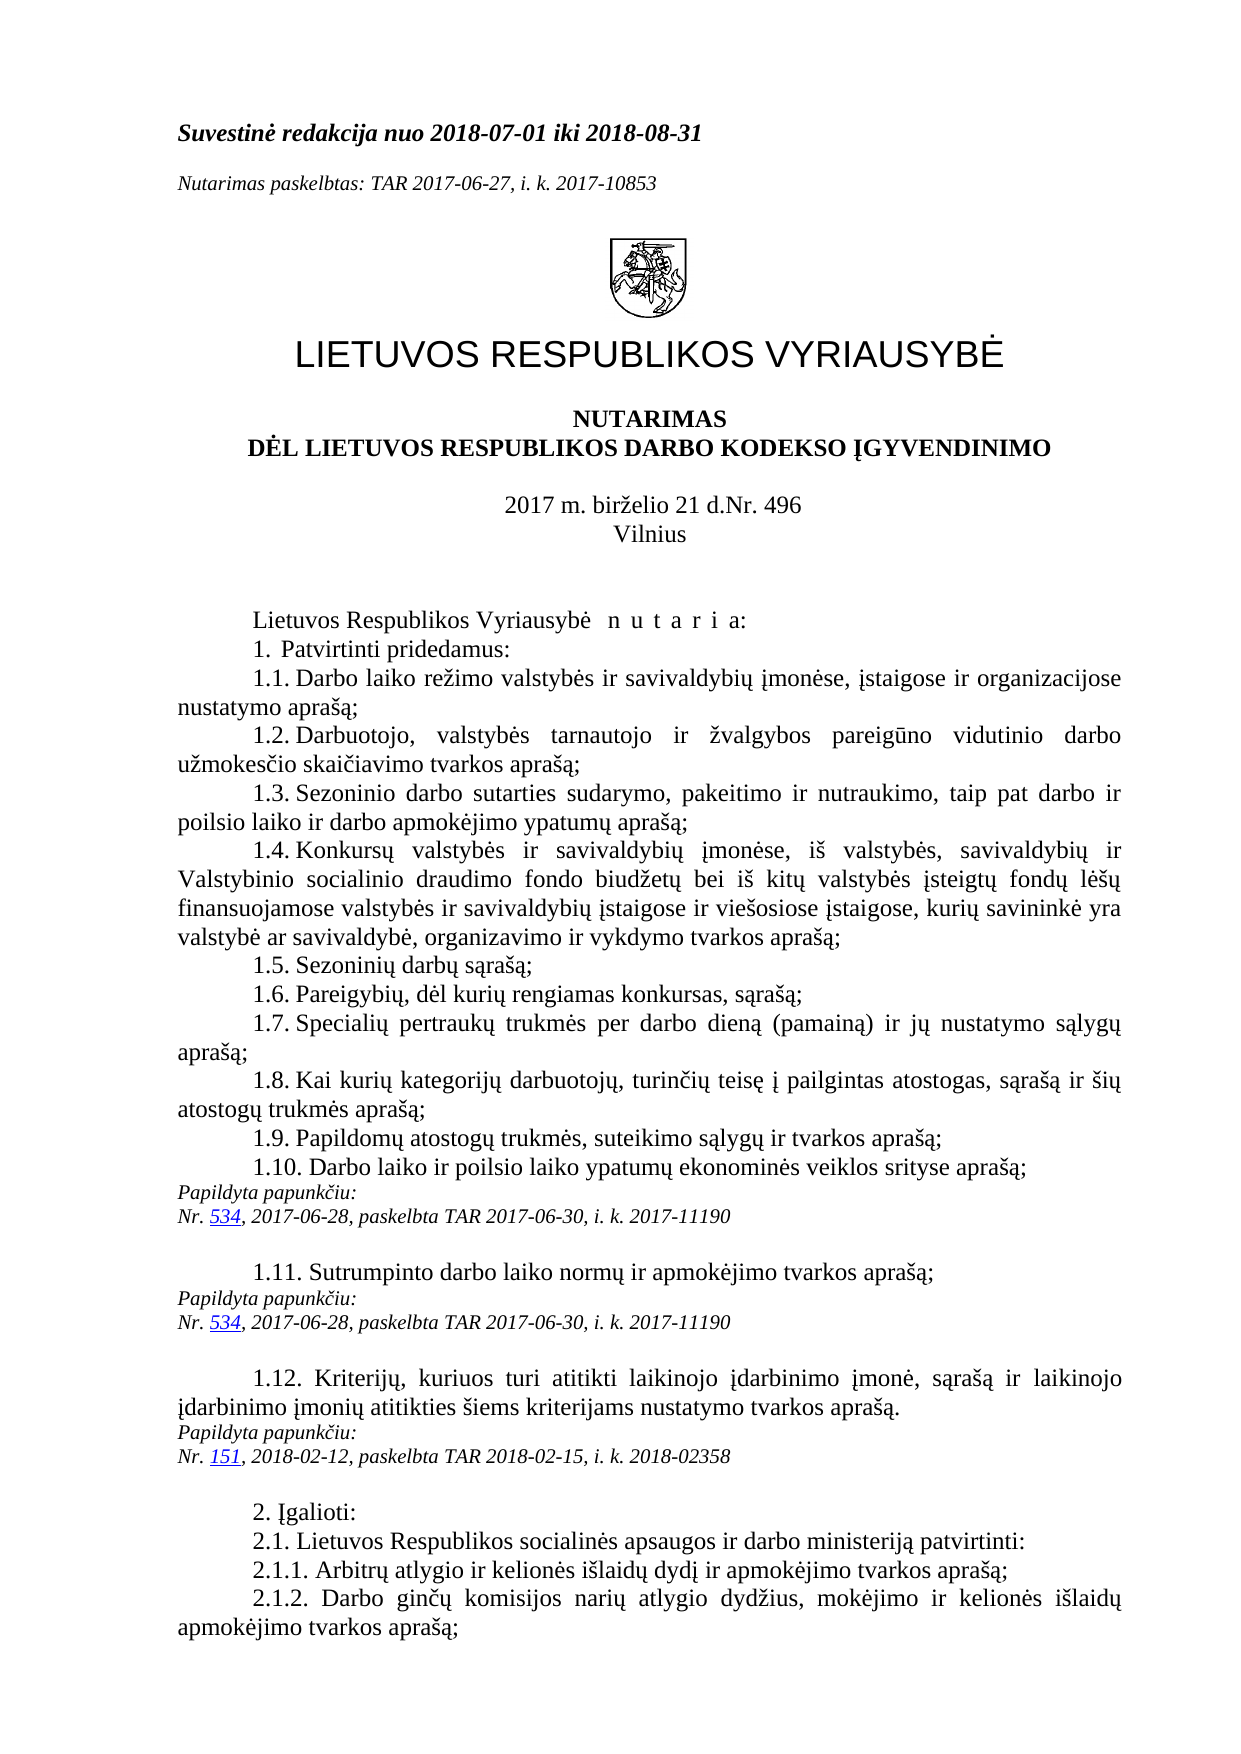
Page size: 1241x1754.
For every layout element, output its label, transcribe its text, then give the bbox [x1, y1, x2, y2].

text Papildyta papunkčiu: [177, 1420, 1122, 1444]
text Vilnius [177, 519, 1122, 548]
text 1.9. Papildomų atostogų trukmės, suteikimo sąlygų ir tvarkos aprašą; [177, 1123, 1122, 1152]
text Nr. 534, 2017-06-28, paskelbta TAR 2017-06-30, i. k. 2017-11190 [177, 1310, 1122, 1334]
text Nr. 534, 2017-06-28, paskelbta TAR 2017-06-30, i. k. 2017-11190 [177, 1204, 1122, 1228]
text DĖL LIETUVOS RESPUBLIKOS DARBO KODEKSO ĮGYVENDINIMO [177, 433, 1122, 462]
text Lietuvos Respublikos Vyriausybė nutaria: [177, 605, 1122, 634]
text 1.3. Sezoninio darbo sutarties sudarymo, pakeitimo ir nutraukimo, taip pat darbo ir poilsio laiko ir darbo apmokėjimo ypatumų aprašą; [177, 778, 1122, 835]
text 2.1.2. Darbo ginčų komisijos narių atlygio dydžius, mokėjimo ir kelionės išlaidų apmokėjimo tvarkos aprašą; [177, 1583, 1122, 1641]
text 1.10. Darbo laiko ir poilsio laiko ypatumų ekonominės veiklos srityse aprašą; [177, 1152, 1122, 1180]
text 1. Patvirtinti pridedamus: [177, 634, 1122, 663]
text 1.2. Darbuotojo, valstybės tarnautojo ir žvalgybos pareigūno vidutinio darbo užmokesčio skaičiavimo tvarkos aprašą; [177, 720, 1122, 778]
text 1.6. Pareigybių, dėl kurių rengiamas konkursas, sąrašą; [177, 979, 1122, 1008]
text 1.11. Sutrumpinto darbo laiko normų ir apmokėjimo tvarkos aprašą; [177, 1257, 1122, 1286]
text Papildyta papunkčiu: [177, 1180, 1122, 1204]
text 1.12. Kriterijų, kuriuos turi atitikti laikinojo įdarbinimo įmonė, sąrašą ir laikinojo įdarbinimo įmonių atitikties šiems kriterijams nustatymo tvarkos aprašą. [177, 1363, 1122, 1420]
text 1.5. Sezoninių darbų sąrašą; [177, 950, 1122, 979]
text 2.1.1. Arbitrų atlygio ir kelionės išlaidų dydį ir apmokėjimo tvarkos aprašą; [177, 1555, 1122, 1583]
text nutarimas [177, 404, 1122, 433]
text 1.4. Konkursų valstybės ir savivaldybių įmonėse, iš valstybės, savivaldybių ir Valstybinio socialinio draudimo fondo biudžetų bei iš kitų valstybės įsteigtų fondų lėšų finansuojamose valstybės ir savivaldybių įstaigose ir viešosiose įstaigose, kurių savininkė yra valstybė ar savivaldybė, organizavimo ir vykdymo tvarkos aprašą; [177, 835, 1122, 950]
text 1.7. Specialių pertraukų trukmės per darbo dieną (pamainą) ir jų nustatymo sąlygų aprašą; [177, 1008, 1122, 1065]
text 2. Įgalioti: [177, 1497, 1122, 1526]
text 2017 m. birželio 21 d.Nr. 496 [177, 490, 1122, 519]
text 1.1. Darbo laiko režimo valstybės ir savivaldybių įmonėse, įstaigose ir organizacijose nustatymo aprašą; [177, 663, 1122, 720]
text Suvestinė redakcija nuo 2018-07-01 iki 2018-08-31 [177, 118, 1122, 147]
text 1.8. Kai kurių kategorijų darbuotojų, turinčių teisę į pailgintas atostogas, sąrašą ir šių atostogų trukmės aprašą; [177, 1065, 1122, 1123]
text 2.1. Lietuvos Respublikos socialinės apsaugos ir darbo ministeriją patvirtinti: [177, 1526, 1122, 1555]
text Nutarimas paskelbtas: TAR 2017-06-27, i. k. 2017-10853 [177, 171, 1122, 195]
text Nr. 151, 2018-02-12, paskelbta TAR 2018-02-15, i. k. 2018-02358 [177, 1444, 1122, 1468]
text Lietuvos Respublikos Vyriausybė [177, 332, 1122, 375]
text Papildyta papunkčiu: [177, 1286, 1122, 1310]
